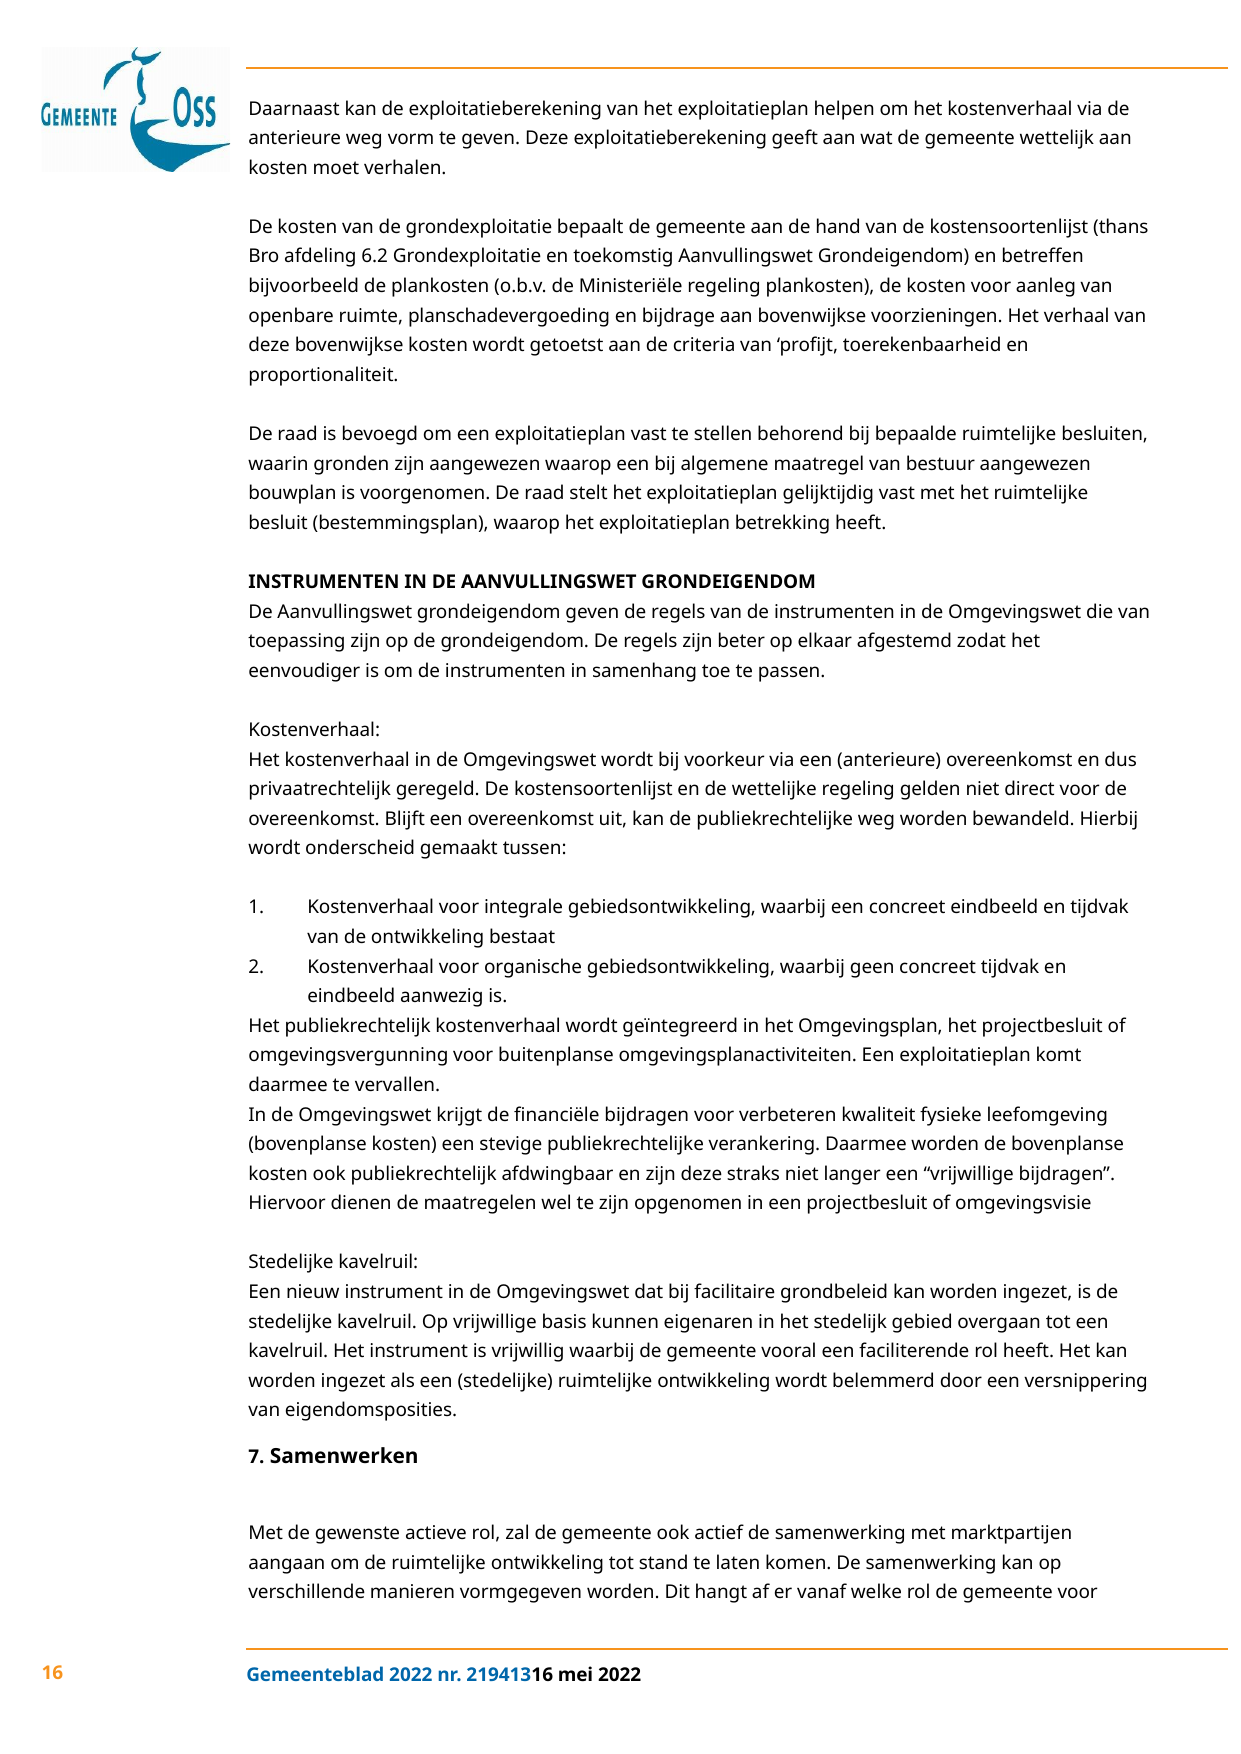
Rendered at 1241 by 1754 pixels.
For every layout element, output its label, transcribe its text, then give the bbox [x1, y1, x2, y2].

text De raad is bevoegd om een exploitatieplan vast te stellen behorend bij bepaalde ruimtelijke besluiten, waarin gronden zijn aangewezen waarop een bij algemene maatregel van bestuur aangewezen bouwplan is voorgenomen. De raad stelt het exploitatieplan gelijktijdig vast met het ruimtelijke besluit (bestemmingsplan), waarop het exploitatieplan betrekking heeft. [248, 420, 1152, 535]
text Met de gewenste actieve rol, zal de gemeente ook actief de samenwerking met marktpartijen aangaan om de ruimtelijke ontwikkeling tot stand te laten komen. De samenwerking kan op verschillende manieren vormgegeven worden. Dit hangt af er vanaf welke rol de gemeente voor [248, 1519, 1152, 1604]
table_header INSTRUMENTEN IN DE AANVULLINGSWET GRONDEIGENDOM De Aanvullingswet grondeigendom geven de regels van de instrumenten in de Omgevingswet die van toepassing zijn op de grondeigendom. De regels zijn beter op elkaar afgestemd zodat het eenvoudiger is om de instrumenten in samenhang toe te passen. Kostenverhaal: Het kostenverhaal in de Omgevingswet wordt bij voorkeur via een (anterieure) overeenkomst en dus privaatrechtelijk geregeld. De kostensoortenlijst en de wettelijke regeling gelden niet direct voor de overeenkomst. Blijft een overeenkomst uit, kan de publiekrechtelijke weg worden bewandeld. Hierbij wordt onderscheid gemaakt tussen: Kostenverhaal voor integrale gebiedsontwikkeling, waarbij een concreet eindbeeld en tijdvak van de ontwikkeling bestaat Kostenverhaal voor organische gebiedsontwikkeling, waarbij geen concreet tijdvak en eindbeeld aanwezig is. Het publiekrechtelijk kostenverhaal wordt geïntegreerd in het Omgevingsplan, het projectbesluit of omgevingsvergunning voor buitenplanse omgevingsplanactiviteiten. Een exploitatieplan komt daarmee te vervallen. In de Omgevingswet krijgt de financiële bijdragen voor verbeteren kwaliteit fysieke leefomgeving (bovenplanse kosten) een stevige publiekrechtelijke verankering. Daarmee worden de bovenplanse kosten ook publiekrechtelijk afdwingbaar en zijn deze straks niet langer een “vrijwillige bijdragen”. Hiervoor dienen de maatregelen wel te zijn opgenomen in een projectbesluit of omgevingsvisie Stedelijke kavelruil: Een nieuw instrument in de Omgevingswet dat bij facilitaire grondbeleid kan worden ingezet, is de stedelijke kavelruil. Op vrijwillige basis kunnen eigenaren in het stedelijk gebied overgaan tot een kavelruil. Het instrument is vrijwillig waarbij de gemeente vooral een faciliterende rol heeft. Het kan worden ingezet als een (stedelijke) ruimtelijke ontwikkeling wordt belemmerd door een versnippering van eigendomsposities. [248, 568, 1152, 1422]
text Daarnaast kan de exploitatieberekening van het exploitatieplan helpen om het kostenverhaal via de anterieure weg vorm te geven. Deze exploitatieberekening geeft aan wat de gemeente wettelijk aan kosten moet verhalen. [248, 95, 1152, 180]
picture [41, 47, 231, 172]
text De kosten van de grondexploitatie bepaalt de gemeente aan de hand van de kostensoortenlijst (thans Bro afdeling 6.2 Grondexploitatie en toekomstig Aanvullingswet Grondeigendom) en betreffen bijvoorbeeld de plankosten (o.b.v. de Ministeriële regeling plankosten), de kosten voor aanleg van openbare ruimte, planschadevergoeding en bijdrage aan bovenwijkse voorzieningen. Het verhaal van deze bovenwijkse kosten wordt getoetst aan de criteria van ‘profijt, toerekenbaarheid en proportionaliteit. [248, 213, 1152, 387]
text 7. Samenwerken [248, 1442, 1152, 1470]
